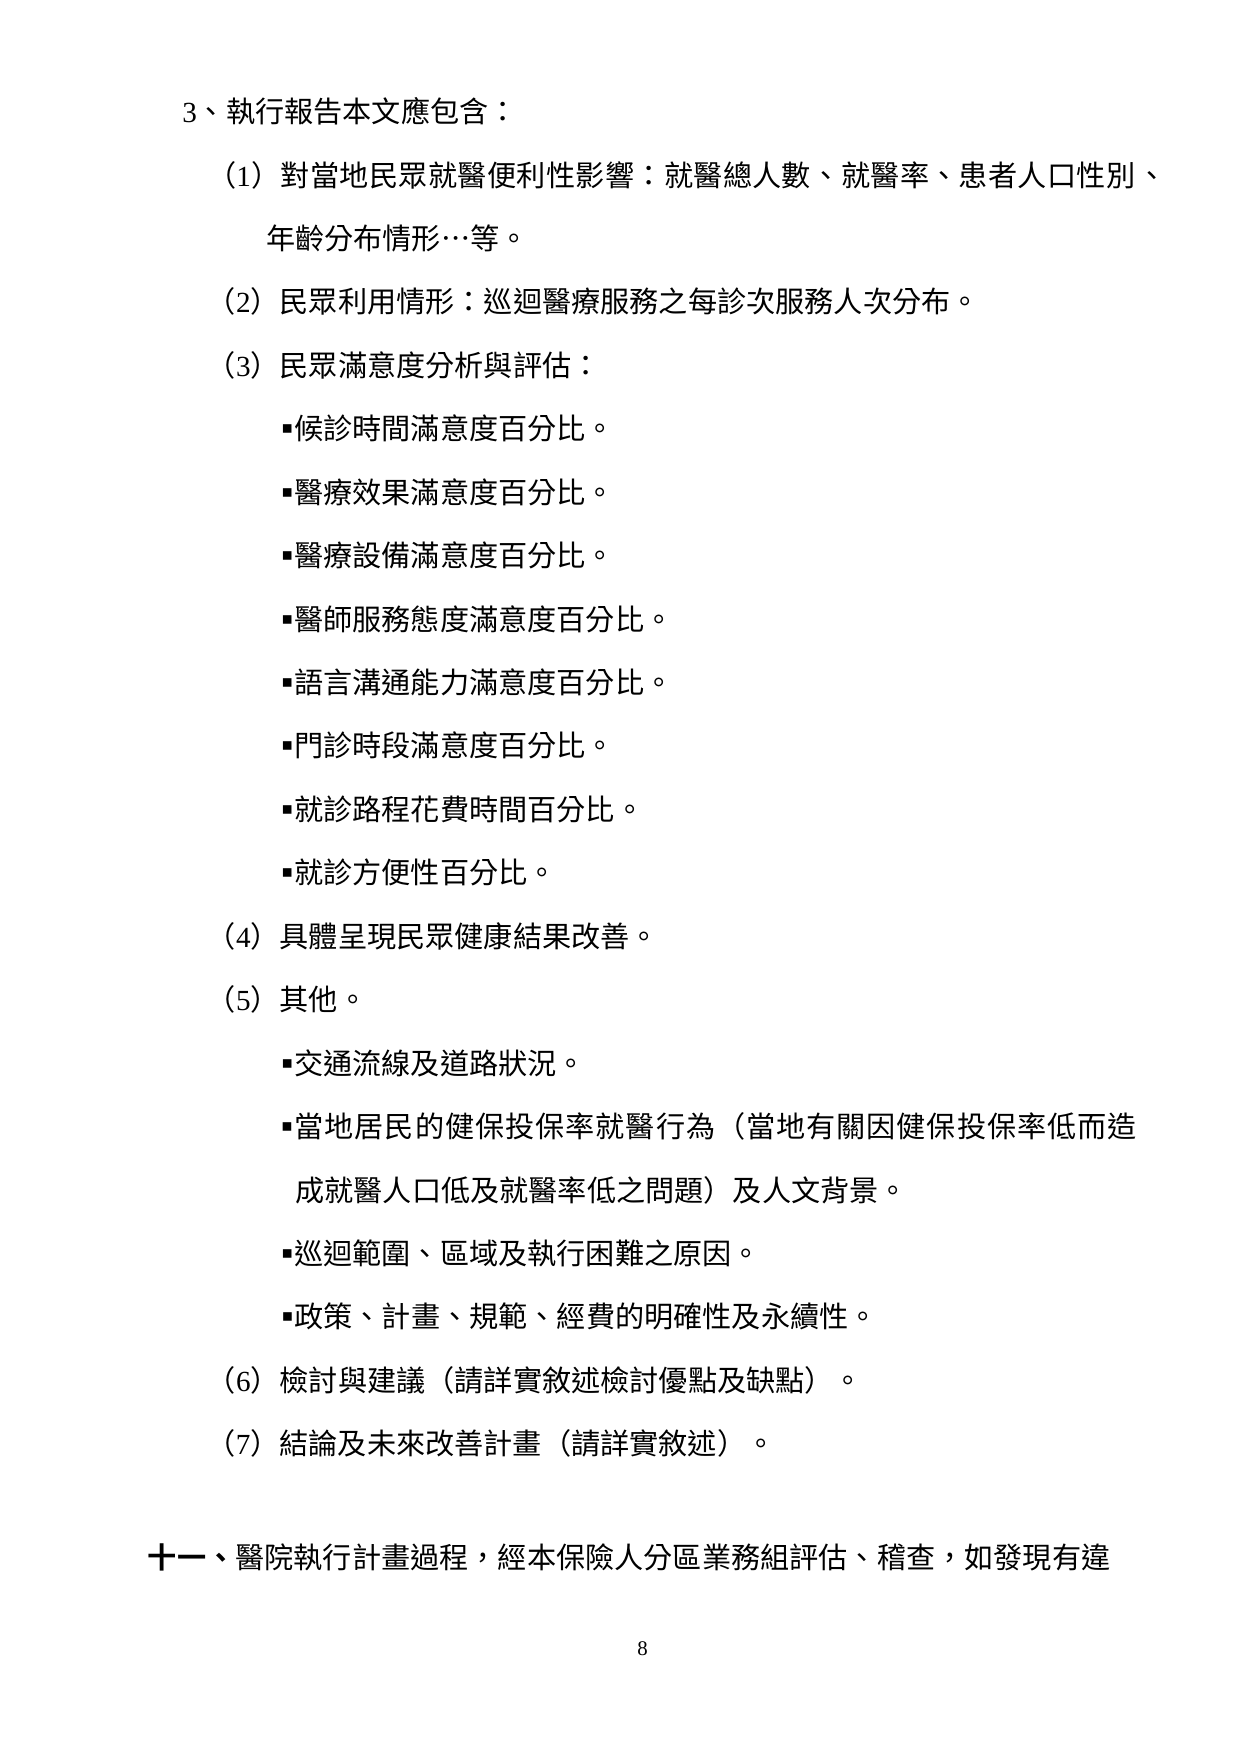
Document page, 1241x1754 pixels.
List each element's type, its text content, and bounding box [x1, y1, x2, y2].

text （5）其他。 [173, 977, 1137, 1019]
text 語言溝通能力滿意度百分比。 [181, 659, 1137, 702]
text 候診時間滿意度百分比。 [181, 406, 1137, 448]
text 政策、計畫、規範、經費的明確性及永續性。 [173, 1294, 1137, 1336]
text （6）檢討與建議（請詳實敘述檢討優點及缺點）。 [148, 1357, 1137, 1400]
text 3、執行報告本文應包含： [148, 89, 1137, 131]
text 就診路程花費時間百分比。 [181, 786, 1137, 829]
text （3）民眾滿意度分析與評估： [148, 342, 1137, 385]
text 門診時段滿意度百分比。 [181, 723, 1137, 765]
text 醫療設備滿意度百分比。 [181, 533, 1137, 575]
text （7）結論及未來改善計畫（請詳實敘述）。 [198, 1421, 1137, 1463]
text 十一、醫院執行計畫過程，經本保險人分區業務組評估、稽查，如發現有違 [148, 1534, 1137, 1577]
text 醫師服務態度滿意度百分比。 [181, 596, 1137, 638]
text 就診方便性百分比。 [181, 850, 1137, 892]
text （1）對當地民眾就醫便利性影響：就醫總人數、就醫率、患者人口性別、年齡分布情形…等。 [207, 152, 1137, 258]
text （2）民眾利用情形：巡迴醫療服務之每診次服務人次分布。 [173, 279, 1137, 321]
text 交通流線及道路狀況。 [148, 1040, 1137, 1082]
text （4）具體呈現民眾健康結果改善。 [148, 913, 1137, 956]
text 巡迴範圍、區域及執行困難之原因。 [148, 1231, 1137, 1273]
text 當地居民的健保投保率就醫行為（當地有關因健保投保率低而造成就醫人口低及就醫率低之問題）及人文背景。 [280, 1104, 1137, 1209]
text 醫療效果滿意度百分比。 [181, 469, 1137, 512]
